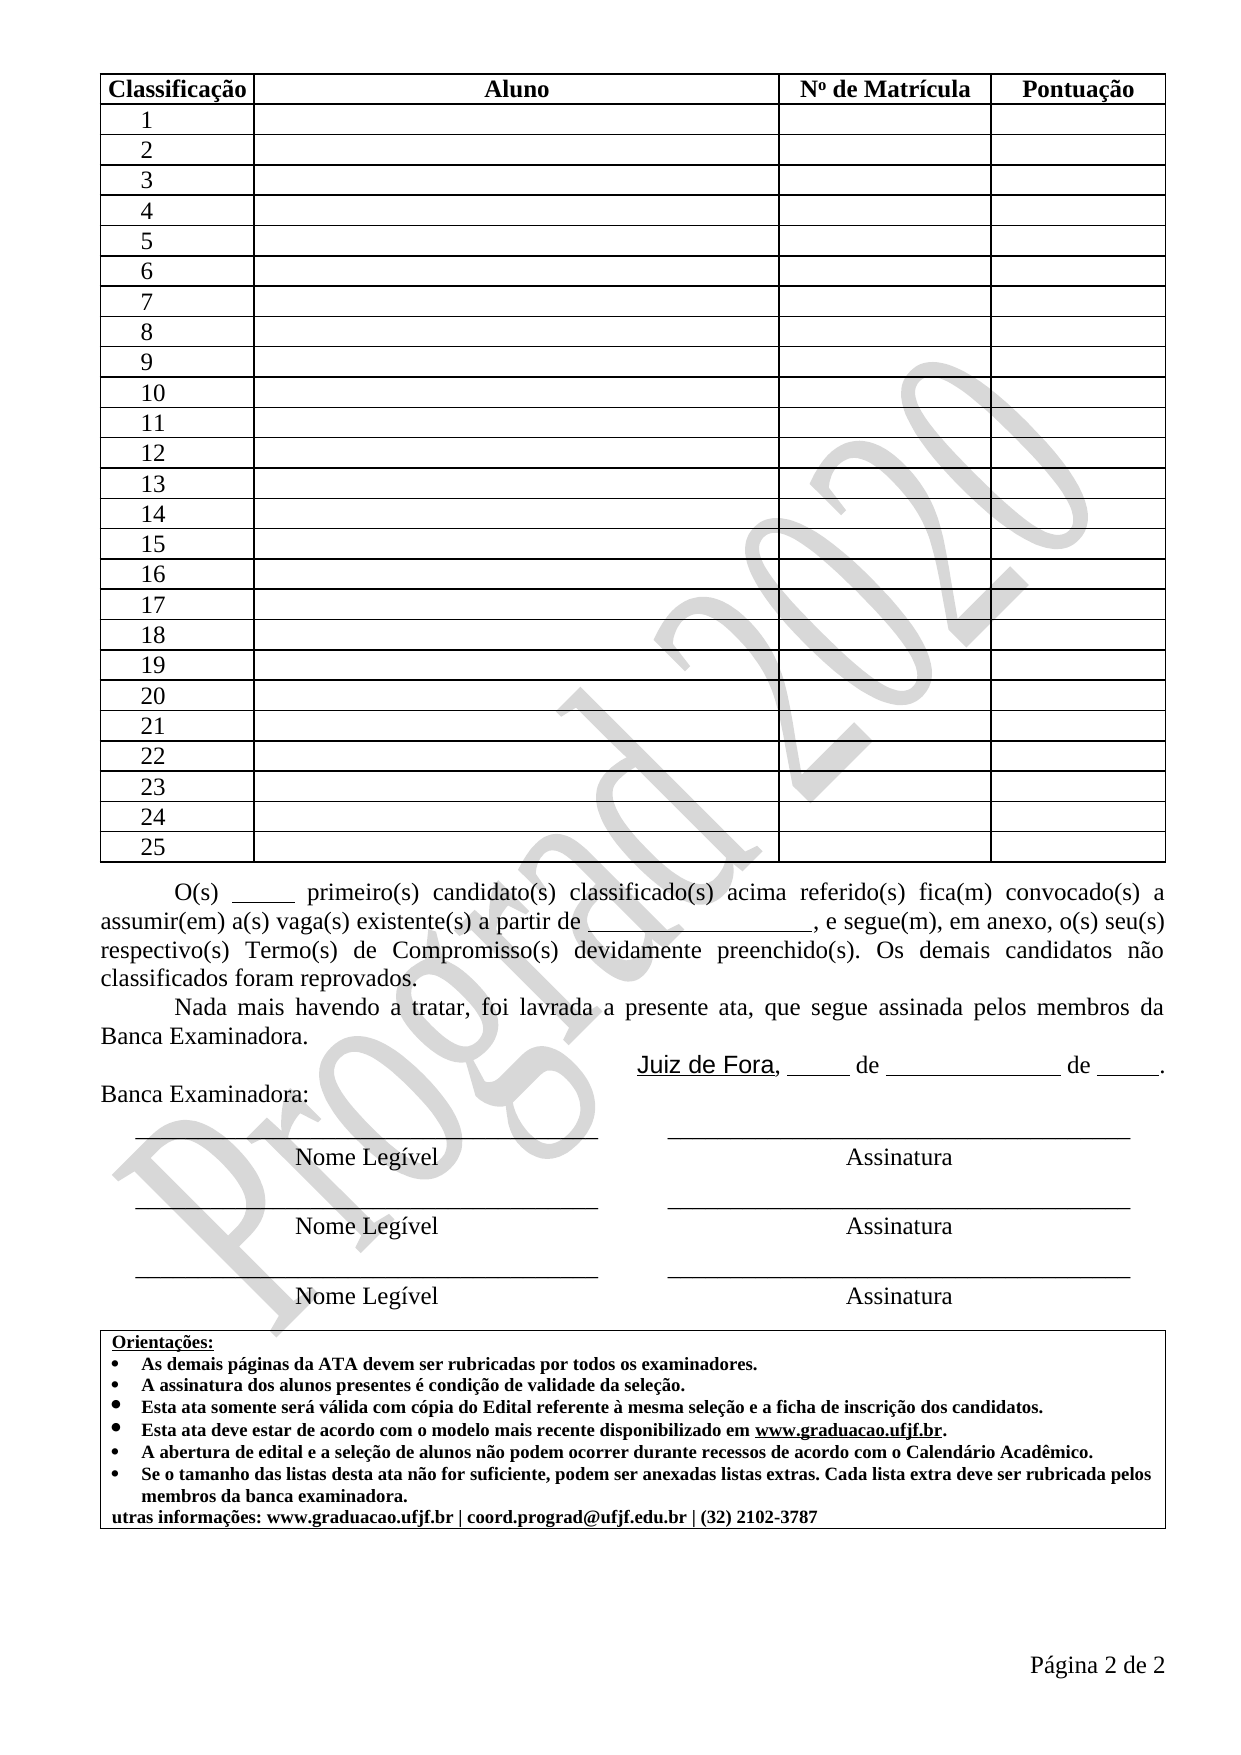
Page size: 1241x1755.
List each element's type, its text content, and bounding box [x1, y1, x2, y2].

table_cell [613, 772, 668, 801]
table_cell [992, 681, 1165, 709]
table_cell [921, 408, 990, 437]
table_cell [673, 620, 746, 649]
table_cell [101, 378, 253, 406]
table_cell [101, 135, 253, 164]
table_cell [992, 317, 1165, 346]
table_cell [255, 832, 630, 861]
table_cell [697, 802, 778, 831]
table_cell [780, 832, 990, 861]
table_cell [780, 408, 917, 437]
table_cell [992, 529, 1165, 558]
table_cell [780, 347, 990, 376]
table_cell [687, 614, 712, 619]
table_cell [916, 378, 979, 406]
table_cell [255, 711, 607, 740]
table_cell [101, 772, 253, 801]
text O(s) primeiro(s) candidato(s) classificado(s) acima referido(s) fica(m) convocado(s) a assumir(em) a(s) vaga(s) existente(s) a partir de , e segue(m), em anexo, o(s) seu(s) respectivo(s) Termo(s) de Compromisso(s) devidamente preenchido(s). Os demais candidatos não classificados foram reprovados. [100, 877, 1165, 992]
table_cell [101, 832, 253, 861]
text Nada mais havendo a tratar, foi lavrada a presente ata, que segue assinada pelos membros da Banca Examinadora. [486, 992, 1165, 1050]
table_cell _____________________________________ Nome Legível [203, 1209, 245, 1234]
table_cell [845, 742, 990, 770]
table_cell [1003, 499, 1073, 528]
table_cell [101, 802, 253, 831]
table_cell [780, 287, 990, 316]
table_cell _____________________________________ Nome Legível [100, 1246, 278, 1316]
table_cell [992, 166, 1165, 194]
table_header _____________________________________ Nome Legível [355, 1108, 445, 1138]
table_cell [750, 620, 778, 649]
table_cell [992, 560, 1165, 588]
table_cell [773, 651, 778, 661]
table_header _____________________________________ Nome Legível [229, 1139, 301, 1177]
table_cell [813, 529, 934, 558]
table_header _____________________________________ Nome Legível [291, 1139, 407, 1177]
table_cell [838, 458, 874, 467]
text [335, 1052, 399, 1079]
table_cell [1069, 469, 1165, 497]
table_cell [780, 560, 852, 588]
text Nada mais havendo a tratar, foi lavrada a presente ata, que segue assinada pelos membros da Banca Examinadora. [412, 992, 483, 1046]
table_cell [884, 590, 946, 619]
table_cell [780, 226, 990, 255]
table_cell [992, 417, 1013, 437]
table_cell [255, 287, 778, 316]
table_cell [992, 135, 1165, 164]
table_cell [606, 711, 778, 740]
table_cell [992, 105, 1165, 134]
table_cell [780, 196, 990, 224]
table_cell [101, 590, 253, 619]
table_cell _____________________________________ Nome Legível [329, 1177, 633, 1246]
table_cell [101, 651, 253, 679]
table_cell [255, 529, 751, 558]
table_cell [854, 560, 940, 588]
table_cell [910, 469, 969, 497]
table_cell [814, 772, 990, 801]
table_cell [780, 378, 904, 406]
table_cell [780, 257, 990, 285]
table_cell [760, 533, 778, 558]
table_header _____________________________________ Nome Legível [515, 1108, 580, 1138]
table_cell [255, 620, 664, 649]
table_cell [255, 317, 778, 346]
table_cell [928, 651, 990, 679]
table_cell [727, 832, 778, 861]
table_cell [667, 772, 778, 801]
table_cell [780, 620, 809, 649]
table_cell [811, 620, 906, 649]
table_cell [780, 802, 990, 831]
table_cell _____________________________________ Assinatura [633, 1246, 1165, 1316]
table_header _____________________________________ Nome Legível [385, 1139, 446, 1164]
table_cell [255, 651, 766, 679]
table_cell [101, 469, 253, 497]
table_header _____________________________________ Nome Legível [100, 1108, 282, 1177]
table_cell _____________________________________ Nome Legível [100, 1177, 208, 1246]
table_cell [992, 518, 1005, 528]
table_cell [780, 135, 990, 164]
table_cell [637, 742, 778, 770]
table_cell [101, 347, 253, 376]
table_cell [255, 681, 777, 709]
table_cell [255, 226, 778, 255]
table_cell [255, 499, 778, 528]
table_cell [255, 135, 778, 164]
table_cell [101, 438, 253, 467]
table_cell [780, 742, 789, 770]
table_cell [1044, 438, 1165, 467]
table_cell [785, 681, 990, 709]
table_header Aluno [255, 75, 778, 103]
table_cell _____________________________________ Nome Legível [171, 1177, 246, 1208]
table_cell [101, 257, 253, 285]
table_cell [972, 469, 990, 487]
table_cell [780, 651, 843, 679]
table_cell [101, 166, 253, 194]
table_cell _____________________________________ Assinatura [633, 1177, 1165, 1246]
table_header Orientações: As demais páginas da ATA devem ser rubricadas por todos os examinadores. A assinatura dos alunos presentes é condição de validade da seleção. Esta ata somente será válida com cópia do Edital referente à mesma seleção e a ficha de inscrição dos candidatos. Esta ata deve estar de acordo com o modelo mais recente disponibilizado em www.graduacao.ufjf.br. A abertura de edital e a seleção de alunos não podem ocorrer durante recessos de acordo com o Calendário Acadêmico. Se o tamanho das listas desta ata não for suficiente, podem ser anexadas listas extras. Cada lista extra deve ser rubricada pelos membros da banca examinadora. utras informações: www.graduacao.ufjf.br | coord.prograd@ufjf.edu.br | (32) 2102-3787 [101, 1331, 1165, 1528]
table_header _____________________________________ Nome Legível [289, 1108, 354, 1138]
table_cell [780, 469, 821, 497]
table_header _____________________________________ Assinatura [633, 1108, 1165, 1177]
table_cell [996, 590, 1165, 619]
table_cell [992, 832, 1165, 861]
table_cell [791, 711, 990, 740]
table_cell [780, 499, 924, 528]
table_header _____________________________________ Nome Legível [152, 1140, 233, 1177]
table_cell [780, 772, 807, 801]
table_header Classificação [101, 75, 253, 103]
table_cell [953, 590, 985, 617]
table_cell [255, 590, 778, 619]
table_cell [101, 742, 253, 770]
table_cell [992, 347, 1165, 376]
table_cell [992, 711, 1165, 740]
table_cell [540, 851, 571, 861]
table_cell [101, 317, 253, 346]
table_cell [992, 226, 1165, 255]
table_cell [829, 469, 905, 497]
table_cell [992, 438, 1041, 467]
table_cell [255, 560, 758, 588]
table_cell [101, 408, 253, 437]
table_cell [797, 742, 833, 770]
table_cell [763, 560, 778, 584]
text [336, 1079, 426, 1107]
table_cell [255, 166, 778, 194]
table_cell [255, 408, 778, 437]
table_cell [101, 620, 253, 649]
table_cell [783, 590, 881, 619]
table_cell [633, 832, 725, 861]
table_cell [992, 620, 1165, 649]
text Banca Examinadora: [100, 1079, 329, 1107]
table_cell [255, 105, 778, 134]
table_header Pontuação [992, 75, 1165, 103]
text [100, 1050, 327, 1079]
text [474, 1050, 526, 1079]
table_cell [255, 438, 778, 467]
table_cell [780, 534, 819, 558]
table_cell [255, 347, 778, 376]
table_cell [101, 196, 253, 224]
text [588, 1079, 1165, 1107]
table_cell [1085, 499, 1165, 528]
table_cell [101, 105, 253, 134]
table_cell [992, 378, 1165, 406]
text Juiz de Fora, de de . [559, 1050, 1165, 1079]
table_cell [992, 469, 1064, 497]
table_header No de Matrícula [780, 75, 990, 103]
text [397, 1050, 470, 1079]
table_cell [1042, 529, 1069, 534]
table_cell [255, 257, 778, 285]
table_cell [255, 196, 778, 224]
table_cell [992, 802, 1165, 831]
table_header _____________________________________ Nome Legível [452, 1108, 513, 1138]
table_cell [943, 438, 990, 467]
table_cell [992, 257, 1165, 285]
table_cell [780, 317, 990, 346]
table_cell [942, 529, 990, 558]
table_cell [615, 802, 698, 831]
table_cell [255, 742, 625, 770]
table_cell [101, 560, 253, 588]
table_header _____________________________________ Nome Legível [440, 1108, 633, 1177]
table_cell _____________________________________ Nome Legível [240, 1246, 633, 1316]
table_cell [101, 499, 253, 528]
table_cell [101, 226, 253, 255]
table_cell [255, 469, 778, 497]
table_cell [780, 438, 940, 467]
table_cell [977, 378, 990, 387]
table_cell [780, 105, 990, 134]
table_cell [931, 499, 990, 528]
table_cell [101, 287, 253, 316]
text [429, 1079, 493, 1107]
table_cell [842, 651, 917, 679]
table_cell [255, 802, 607, 831]
table_cell [255, 378, 778, 406]
table_cell [879, 681, 916, 690]
table_cell [992, 287, 1165, 316]
text Nada mais havendo a tratar, foi lavrada a presente ata, que segue assinada pelos membros da Banca Examinadora. [100, 992, 429, 1050]
table_cell [992, 742, 1165, 770]
table_cell [255, 772, 605, 801]
table_cell _____________________________________ Nome Legível [260, 1177, 332, 1208]
table_cell _____________________________________ Nome Legível [241, 1209, 360, 1246]
table_cell [948, 560, 990, 588]
table_cell [101, 529, 253, 558]
table_cell [992, 772, 1165, 801]
table_cell [992, 651, 1165, 679]
table_cell [101, 711, 253, 740]
table_cell [780, 166, 990, 194]
table_cell [1014, 408, 1165, 437]
table_cell [101, 681, 253, 709]
table_cell [992, 196, 1165, 224]
text [514, 1079, 580, 1107]
table_cell [909, 620, 990, 649]
